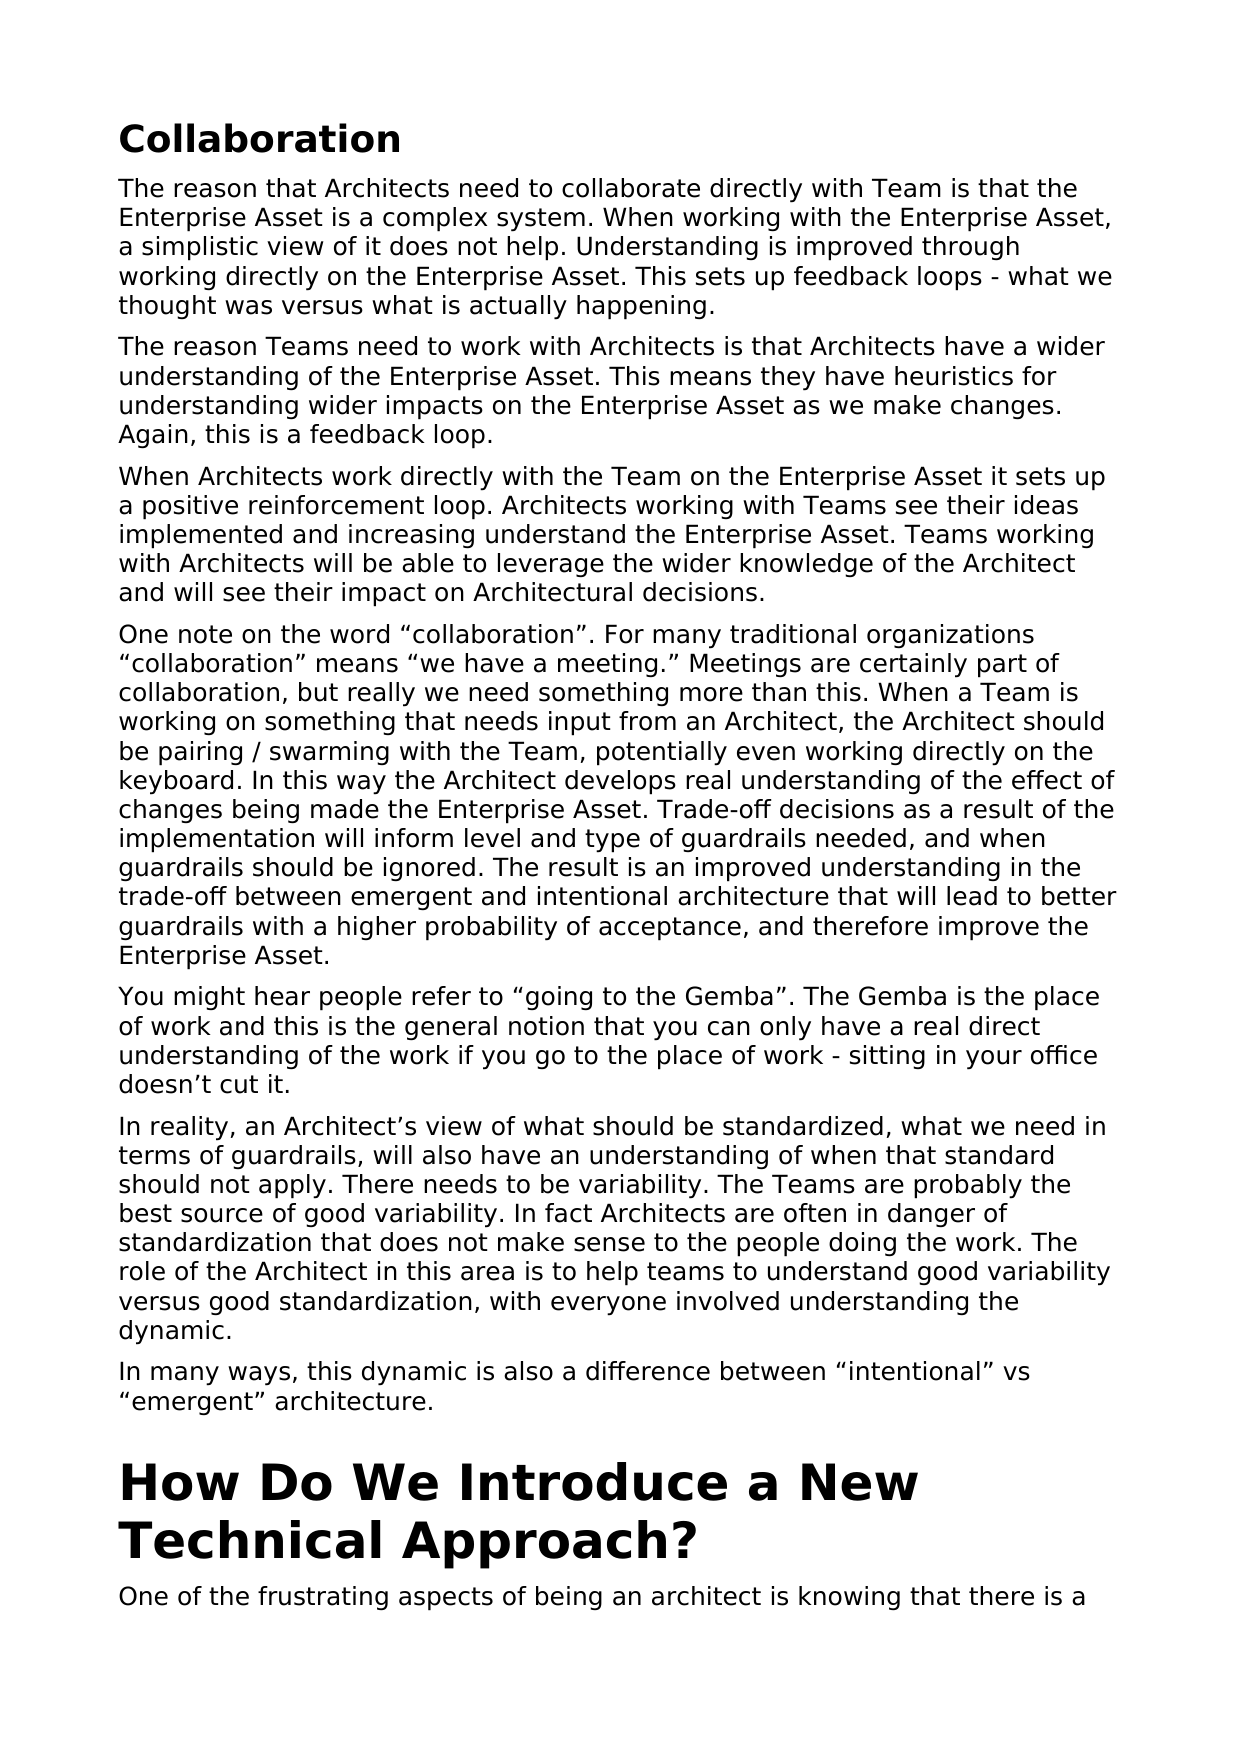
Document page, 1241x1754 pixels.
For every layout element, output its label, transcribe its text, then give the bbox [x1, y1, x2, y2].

text In reality, an Architect’s view of what should be standardized, what we need in terms of guardrails, will also have an understanding of when that standard should not apply. There needs to be variability. The Teams are probably the best source of good variability. In fact Architects are often in danger of standardization that does not make sense to the people doing the work. The role of the Architect in this area is to help teams to understand good variability versus good standardization, with everyone involved understanding the dynamic. [118, 1112, 1122, 1345]
text One note on the word “collaboration”. For many traditional organizations “collaboration” means “we have a meeting.” Meetings are certainly part of collaboration, but really we need something more than this. When a Team is working on something that needs input from an Architect, the Architect should be pairing / swarming with the Team, potentially even working directly on the keyboard. In this way the Architect develops real understanding of the effect of changes being made the Enterprise Asset. Trade-off decisions as a result of the implementation will inform level and type of guardrails needed, and when guardrails should be ignored. The result is an improved understanding in the trade-off between emergent and intentional architecture that will lead to better guardrails with a higher probability of acceptance, and therefore improve the Enterprise Asset. [118, 620, 1122, 970]
text When Architects work directly with the Team on the Enterprise Asset it sets up a positive reinforcement loop. Architects working with Teams see their ideas implemented and increasing understand the Enterprise Asset. Teams working with Architects will be able to leverage the wider knowledge of the Architect and will see their impact on Architectural decisions. [118, 462, 1122, 608]
text The reason that Architects need to collaborate directly with Team is that the Enterprise Asset is a complex system. When working with the Enterprise Asset, a simplistic view of it does not help. Understanding is improved through working directly on the Enterprise Asset. This sets up feedback loops - what we thought was versus what is actually happening. [118, 174, 1122, 320]
text In many ways, this dynamic is also a difference between “intentional” vs “emergent” architecture. [118, 1358, 1122, 1416]
subtitle Collaboration [118, 118, 1122, 162]
text One of the frustrating aspects of being an architect is knowing that there is a [118, 1582, 1122, 1612]
text The reason Teams need to work with Architects is that Architects have a wider understanding of the Enterprise Asset. This means they have heuristics for understanding wider impacts on the Enterprise Asset as we make changes. Again, this is a feedback loop. [118, 333, 1122, 449]
text You might hear people refer to “going to the Gemba”. The Gemba is the place of work and this is the general notion that you can only have a real direct understanding of the work if you go to the place of work - sitting in your office doesn’t cut it. [118, 983, 1122, 1099]
subtitle How Do We Introduce a New Technical Approach? [118, 1453, 1122, 1570]
